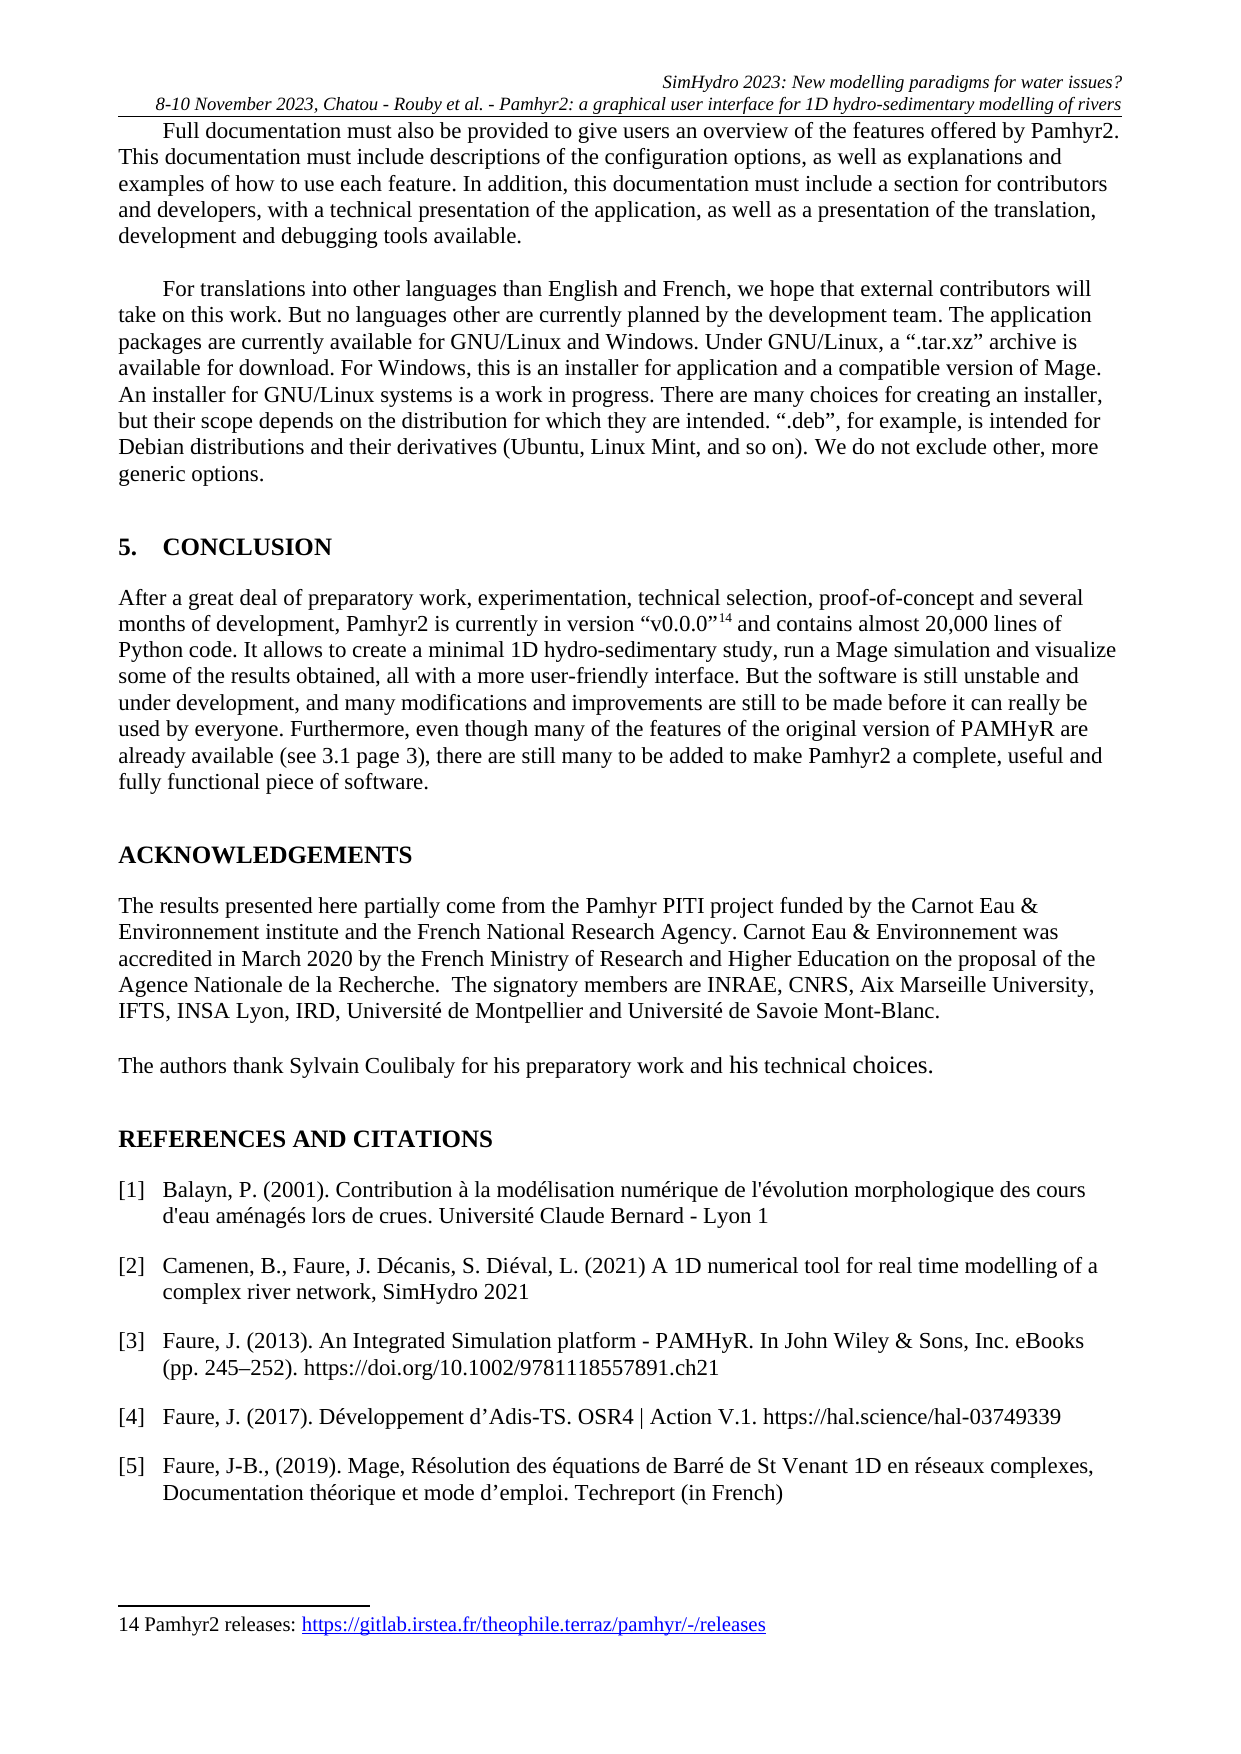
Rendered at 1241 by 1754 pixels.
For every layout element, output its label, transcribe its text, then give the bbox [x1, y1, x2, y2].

text [1] Balayn, P. (2001). Contribution à la modélisation numérique de l'évolution morphologique des cours d'eau aménagés lors de crues. Université Claude Bernard - Lyon 1 [118, 1176, 1122, 1229]
subtitle REFERENCES and Citations [118, 1124, 1122, 1153]
text [5] Faure, J-B., (2019). Mage, Résolution des équations de Barré de St Venant 1D en réseaux complexes, Documentation théorique et mode d’emploi. Techreport (in French) [118, 1452, 1122, 1505]
text Full documentation must also be provided to give users an overview of the features offered by Pamhyr2. This documentation must include descriptions of the configuration options, as well as explanations and examples of how to use each feature. In addition, this documentation must include a section for contributors and developers, with a technical presentation of the application, as well as a presentation of the translation, development and debugging tools available. [118, 117, 1122, 249]
text The results presented here partially come from the Pamhyr PITI project funded by the Carnot Eau & Environnement institute and the French National Research Agency. Carnot Eau & Environnement was accredited in March 2020 by the French Ministry of Research and Higher Education on the proposal of the Agence Nationale de la Recherche. The signatory members are INRAE, CNRS, Aix Marseille University, IFTS, INSA Lyon, IRD, Université de Montpellier and Université de Savoie Mont-Blanc. [118, 892, 1122, 1024]
text [2] Camenen, B., Faure, J. Décanis, S. Diéval, L. (2021) A 1D numerical tool for real time modelling of a complex river network, SimHydro 2021 [118, 1252, 1122, 1304]
text The authors thank Sylvain Coulibaly for his preparatory work and his technical choices. [118, 1050, 1122, 1079]
text Pamhyr2 releases: https://gitlab.irstea.fr/theophile.terraz/pamhyr/-/releases [118, 1612, 1122, 1636]
text After a great deal of preparatory work, experimentation, technical selection, proof-of-concept and several months of development, Pamhyr2 is currently in version “v0.0.0” and contains almost 20,000 lines of Python code. It allows to create a minimal 1D hydro-sedimentary study, run a Mage simulation and visualize some of the results obtained, all with a more user-friendly interface. But the software is still unstable and under development, and many modifications and improvements are still to be made before it can really be used by everyone. Furthermore, even though many of the features of the original version of PAMHyR are already available (see 3.1 page 3), there are still many to be added to make Pamhyr2 a complete, useful and fully functional piece of software. [118, 583, 1122, 794]
text [4] Faure, J. (2017). Développement d’Adis-TS. OSR4 | Action V.1. https://hal.science/hal-03749339 [118, 1403, 1122, 1429]
subtitle ACKNOWLEDGEMENTS [118, 840, 1122, 869]
text For translations into other languages than English and French, we hope that external contributors will take on this work. But no languages other are currently planned by the development team. The application packages are currently available for GNU/Linux and Windows. Under GNU/Linux, a “.tar.xz” archive is available for download. For Windows, this is an installer for application and a compatible version of Mage. An installer for GNU/Linux systems is a work in progress. There are many choices for creating an installer, but their scope depends on the distribution for which they are intended. “.deb”, for example, is intended for Debian distributions and their derivatives (Ubuntu, Linux Mint, and so on). We do not exclude other, more generic options. [118, 275, 1122, 486]
subtitle 5. Conclusion [118, 532, 1122, 561]
text [3] Faure, J. (2013). An Integrated Simulation platform - PAMHyR. In John Wiley & Sons, Inc. eBooks (pp. 245–252). https://doi.org/10.1002/9781118557891.ch21 [118, 1327, 1122, 1380]
